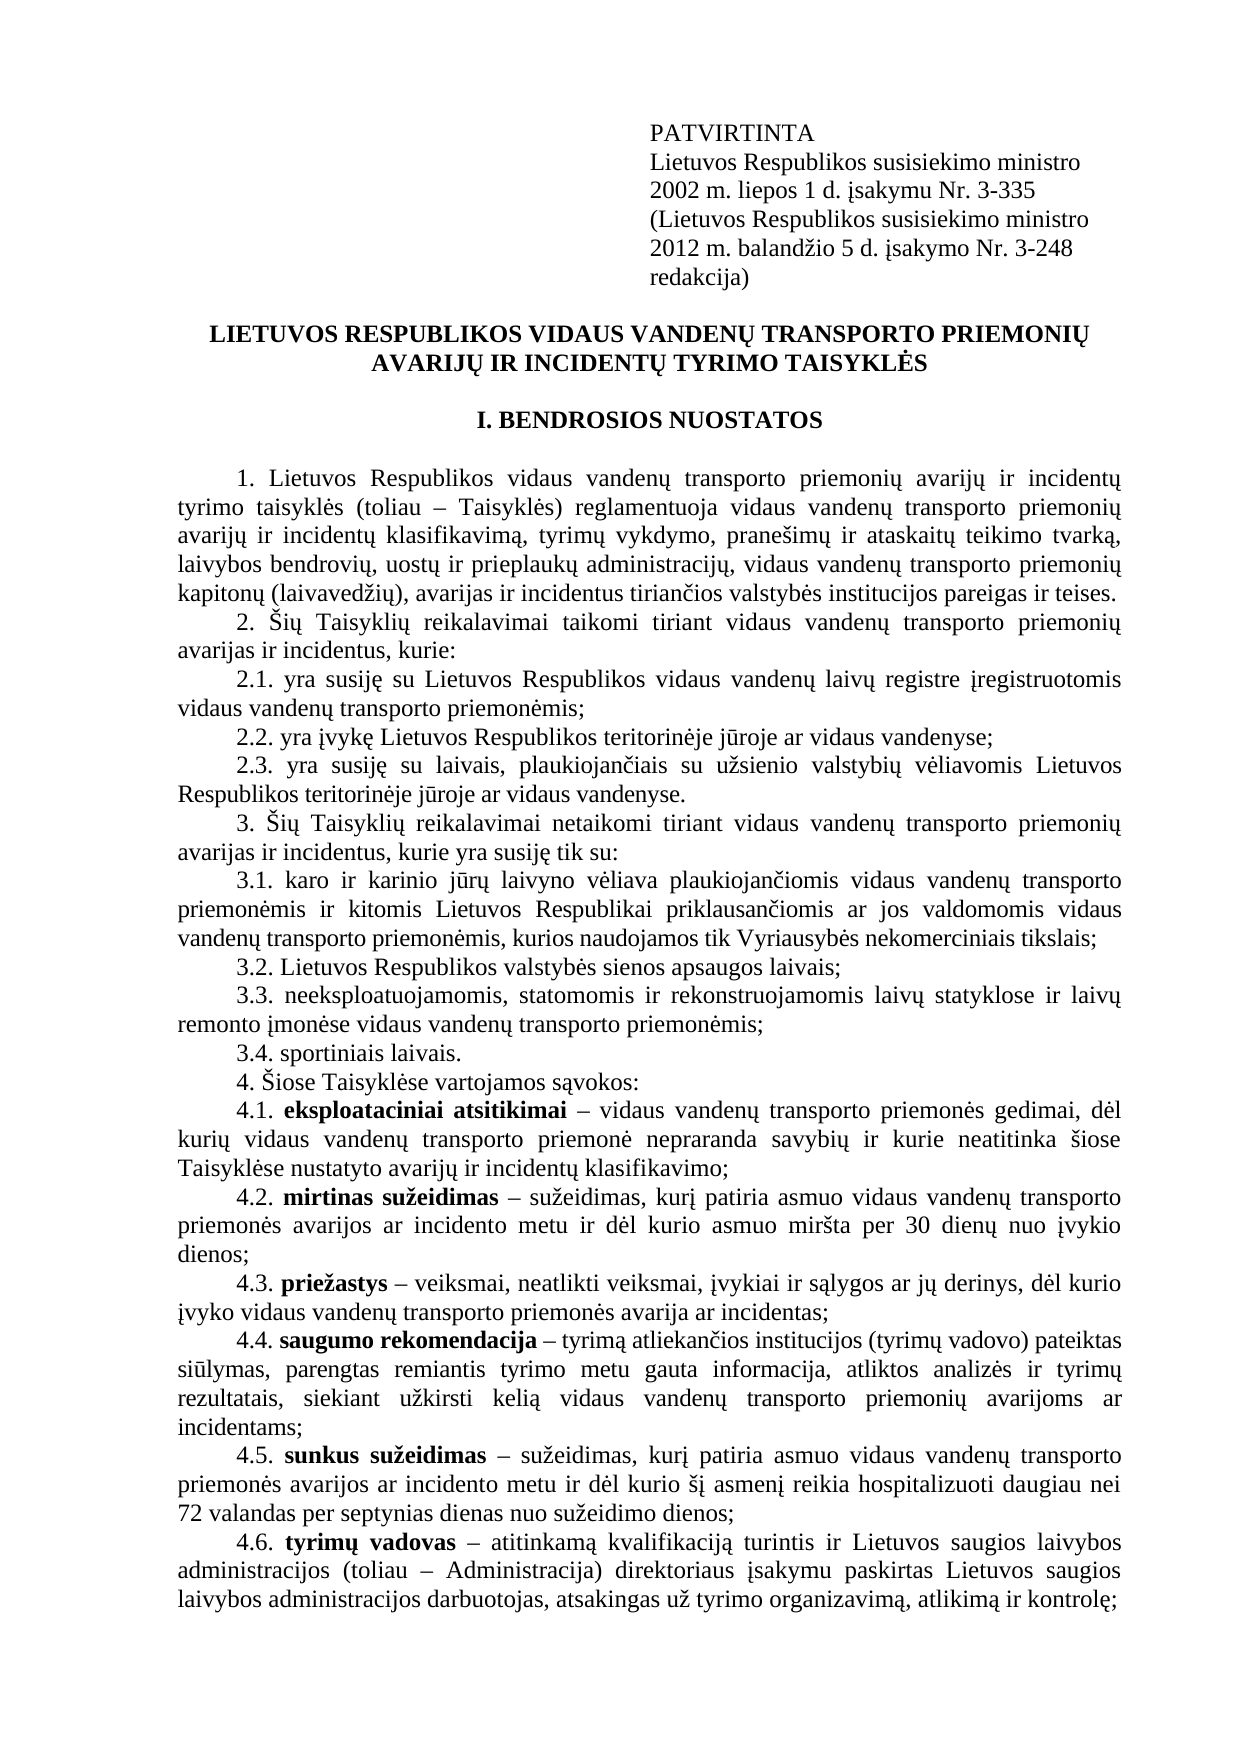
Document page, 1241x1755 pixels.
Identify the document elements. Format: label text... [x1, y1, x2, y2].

text 2002 m. liepos 1 d. įsakymu Nr. 3-335 [649, 176, 1122, 204]
text 2012 m. balandžio 5 d. įsakymo Nr. 3-248 redakcija) [649, 233, 1122, 291]
text 4. Šiose Taisyklėse vartojamos sąvokos: [177, 1067, 1122, 1096]
text Lietuvos Respublikos susisiekimo ministro [649, 147, 1122, 176]
text 4.4. saugumo rekomendacija – tyrimą atliekančios institucijos (tyrimų vadovo) pateiktas siūlymas, parengtas remiantis tyrimo metu gauta informacija, atliktos analizės ir tyrimų rezultatais, siekiant užkirsti kelią vidaus vandenų transporto priemonių avarijoms ar incidentams; [177, 1326, 1122, 1441]
text 4.1. eksploataciniai atsitikimai – vidaus vandenų transporto priemonės gedimai, dėl kurių vidaus vandenų transporto priemonė nepraranda savybių ir kurie neatitinka šiose Taisyklėse nustatyto avarijų ir incidentų klasifikavimo; [177, 1096, 1122, 1182]
text LIETUVOS RESPUBLIKOS VIDAUS VANDENŲ TRANSPORTO PRIEMONIŲ AVARIJŲ IR INCIDENTŲ TYRIMO TAISYKLĖS [177, 319, 1122, 377]
text 4.3. priežastys – veiksmai, neatlikti veiksmai, įvykiai ir sąlygos ar jų derinys, dėl kurio įvyko vidaus vandenų transporto priemonės avarija ar incidentas; [177, 1268, 1122, 1326]
text 2.1. yra susiję su Lietuvos Respublikos vidaus vandenų laivų registre įregistruotomis vidaus vandenų transporto priemonėmis; [177, 664, 1122, 722]
text 4.5. sunkus sužeidimas – sužeidimas, kurį patiria asmuo vidaus vandenų transporto priemonės avarijos ar incidento metu ir dėl kurio šį asmenį reikia hospitalizuoti daugiau nei 72 valandas per septynias dienas nuo sužeidimo dienos; [177, 1441, 1122, 1527]
text 3.1. karo ir karinio jūrų laivyno vėliava plaukiojančiomis vidaus vandenų transporto priemonėmis ir kitomis Lietuvos Respublikai priklausančiomis ar jos valdomomis vidaus vandenų transporto priemonėmis, kurios naudojamos tik Vyriausybės nekomerciniais tikslais; [177, 866, 1122, 952]
text I. BENDROSIOS NUOSTATOS [177, 406, 1122, 434]
text (Lietuvos Respublikos susisiekimo ministro [649, 204, 1122, 233]
text 3.4. sportiniais laivais. [177, 1038, 1122, 1067]
text 3.2. Lietuvos Respublikos valstybės sienos apsaugos laivais; [177, 952, 1122, 981]
text 4.2. mirtinas sužeidimas – sužeidimas, kurį patiria asmuo vidaus vandenų transporto priemonės avarijos ar incidento metu ir dėl kurio asmuo miršta per 30 dienų nuo įvykio dienos; [177, 1182, 1122, 1268]
text 3.3. neeksploatuojamomis, statomomis ir rekonstruojamomis laivų statyklose ir laivų remonto įmonėse vidaus vandenų transporto priemonėmis; [177, 981, 1122, 1038]
text 2. Šių Taisyklių reikalavimai taikomi tiriant vidaus vandenų transporto priemonių avarijas ir incidentus, kurie: [177, 607, 1122, 664]
text 2.3. yra susiję su laivais, plaukiojančiais su užsienio valstybių vėliavomis Lietuvos Respublikos teritorinėje jūroje ar vidaus vandenyse. [177, 751, 1122, 808]
text 4.6. tyrimų vadovas – atitinkamą kvalifikaciją turintis ir Lietuvos saugios laivybos administracijos (toliau – Administracija) direktoriaus įsakymu paskirtas Lietuvos saugios laivybos administracijos darbuotojas, atsakingas už tyrimo organizavimą, atlikimą ir kontrolę; [177, 1527, 1122, 1613]
text 1. Lietuvos Respublikos vidaus vandenų transporto priemonių avarijų ir incidentų tyrimo taisyklės (toliau – Taisyklės) reglamentuoja vidaus vandenų transporto priemonių avarijų ir incidentų klasifikavimą, tyrimų vykdymo, pranešimų ir ataskaitų teikimo tvarką, laivybos bendrovių, uostų ir prieplaukų administracijų, vidaus vandenų transporto priemonių kapitonų (laivavedžių), avarijas ir incidentus tiriančios valstybės institucijos pareigas ir teises. [177, 463, 1122, 607]
text 2.2. yra įvykę Lietuvos Respublikos teritorinėje jūroje ar vidaus vandenyse; [177, 722, 1122, 751]
text 3. Šių Taisyklių reikalavimai netaikomi tiriant vidaus vandenų transporto priemonių avarijas ir incidentus, kurie yra susiję tik su: [177, 808, 1122, 866]
text PATVIRTINTA [649, 118, 1122, 147]
